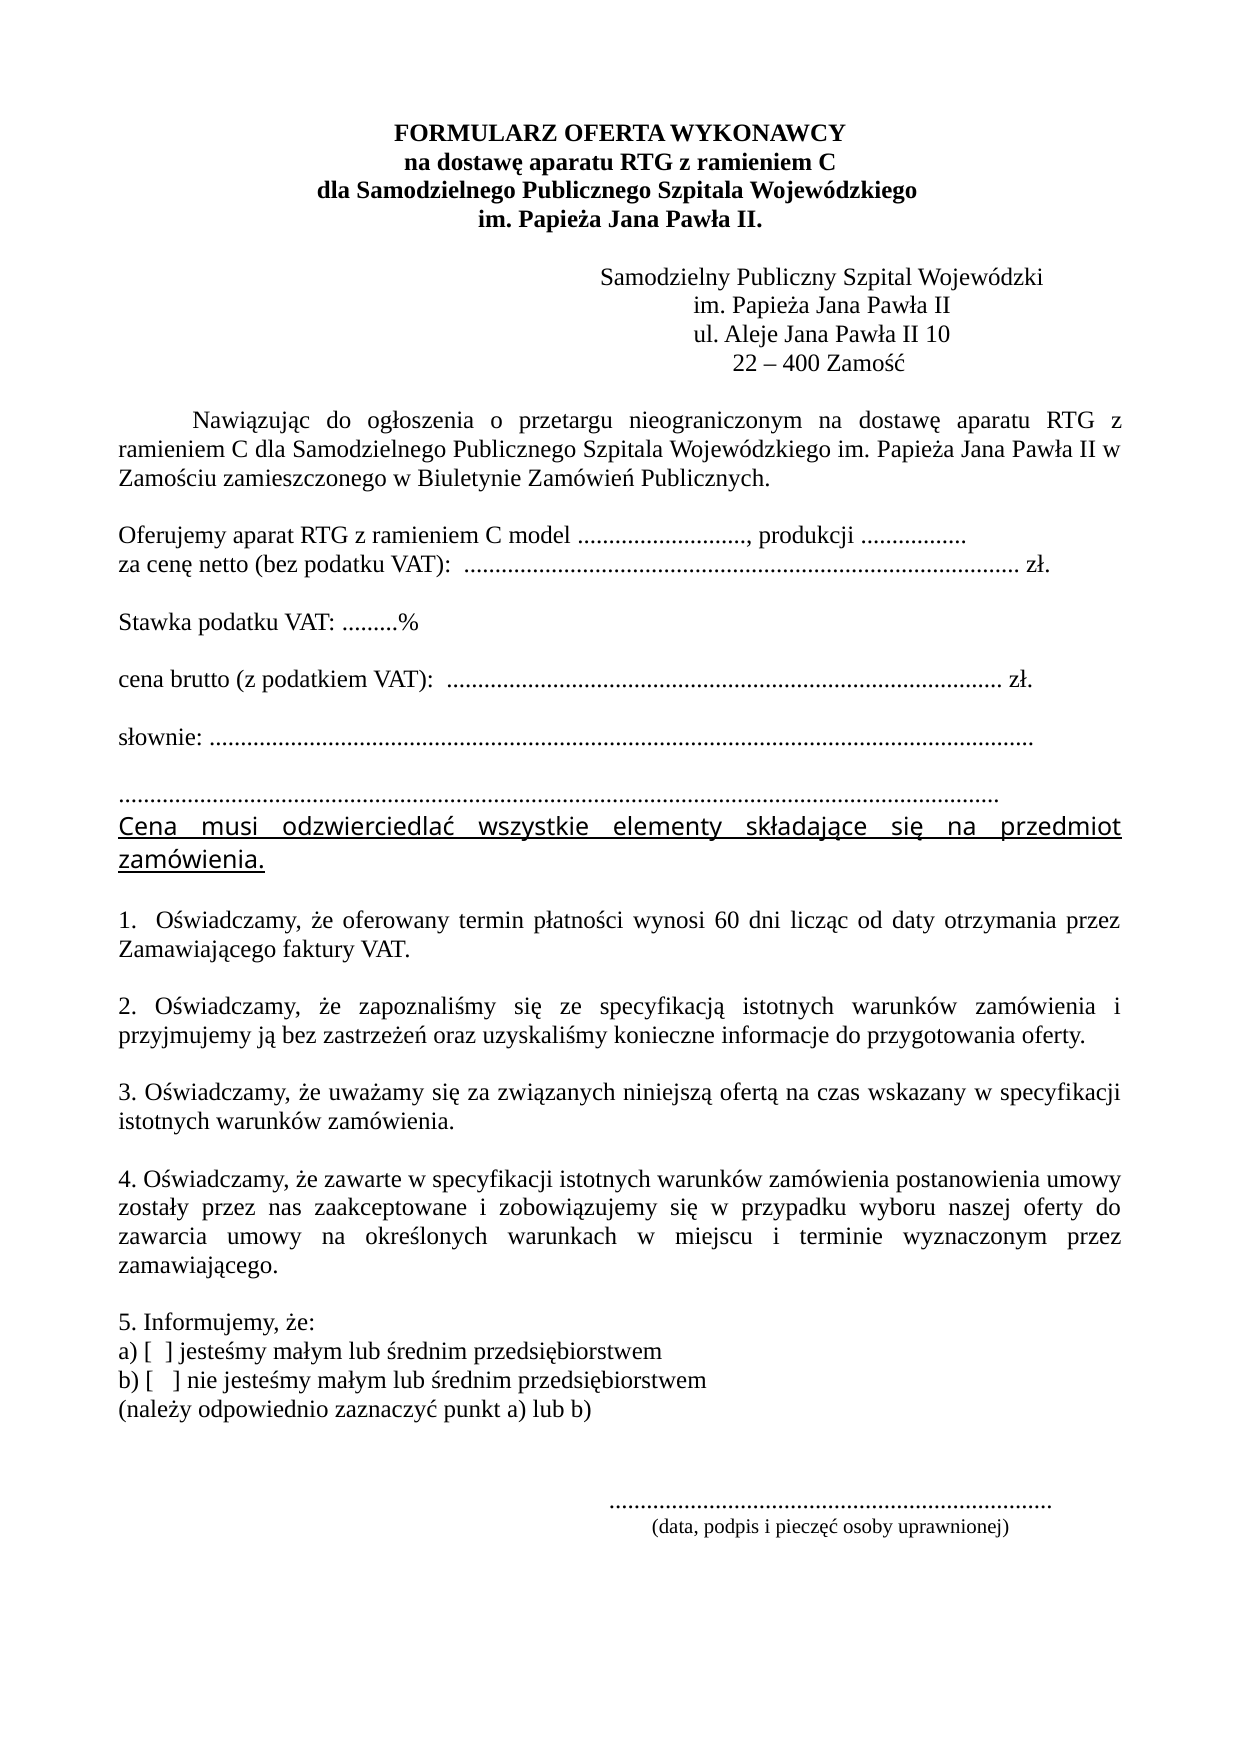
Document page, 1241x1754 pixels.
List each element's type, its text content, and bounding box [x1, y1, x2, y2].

table_header [111, 262, 573, 377]
text 1. Oświadczamy, że oferowany termin płatności wynosi 60 dni licząc od daty otrzymania przez Zamawiającego faktury VAT. [118, 905, 1122, 962]
text im. Papieża Jana Pawła II. [118, 204, 1122, 233]
text FORMULARZ OFERTA WYKONAWCY [118, 118, 1122, 147]
text cena brutto (z podatkiem VAT): ......................................................................................... zł. [118, 664, 1122, 693]
text 4. Oświadczamy, że zawarte w specyfikacji istotnych warunków zamówienia postanowienia umowy zostały przez nas zaakceptowane i zobowiązujemy się w przypadku wyboru naszej oferty do zawarcia umowy na określonych warunkach w miejscu i terminie wyznaczonym przez zamawiającego. [118, 1164, 1122, 1279]
text słownie: .................................................................................................................................... [118, 722, 1122, 751]
text dla Samodzielnego Publicznego Szpitala Wojewódzkiego [118, 176, 1122, 204]
text 5. Informujemy, że: [118, 1307, 1122, 1336]
text Nawiązując do ogłoszenia o przetargu nieograniczonym na dostawę aparatu RTG z ramieniem C dla Samodzielnego Publicznego Szpitala Wojewódzkiego im. Papieża Jana Pawła II w Zamościu zamieszczonego w Biuletynie Zamówień Publicznych. [118, 406, 1122, 492]
table_header ....................................................................... (data, podpis i pieczęć osoby uprawnionej) [591, 1485, 1070, 1543]
text za cenę netto (bez podatku VAT): ......................................................................................... zł. [118, 549, 1122, 578]
text Oferujemy aparat RTG z ramieniem C model ..........................., produkcji ................. [118, 521, 1122, 549]
text ............................................................................................................................................. [118, 779, 1122, 808]
text na dostawę aparatu RTG z ramieniem C [118, 147, 1122, 176]
text zamówienia. [118, 839, 1122, 876]
table_header [111, 1485, 591, 1543]
text (należy odpowiednio zaznaczyć punkt a) lub b) [118, 1394, 1122, 1422]
text 3. Oświadczamy, że uważamy się za związanych niniejszą ofertą na czas wskazany w specyfikacji istotnych warunków zamówienia. [118, 1077, 1122, 1135]
text Stawka podatku VAT: .........% [118, 607, 1122, 636]
text b) [ ] nie jesteśmy małym lub średnim przedsiębiorstwem [118, 1365, 1122, 1394]
table_header Samodzielny Publiczny Szpital Wojewódzki im. Papieża Jana Pawła II ul. Aleje Jana Pawła II 10 22 – 400 Zamość [573, 262, 1070, 377]
text Cena musi odzwierciedlać wszystkie elementy składające się na przedmiot [118, 808, 1122, 837]
text 2. Oświadczamy, że zapoznaliśmy się ze specyfikacją istotnych warunków zamówienia i przyjmujemy ją bez zastrzeżeń oraz uzyskaliśmy konieczne informacje do przygotowania oferty. [118, 991, 1122, 1049]
text a) [ ] jesteśmy małym lub średnim przedsiębiorstwem [118, 1336, 1122, 1365]
